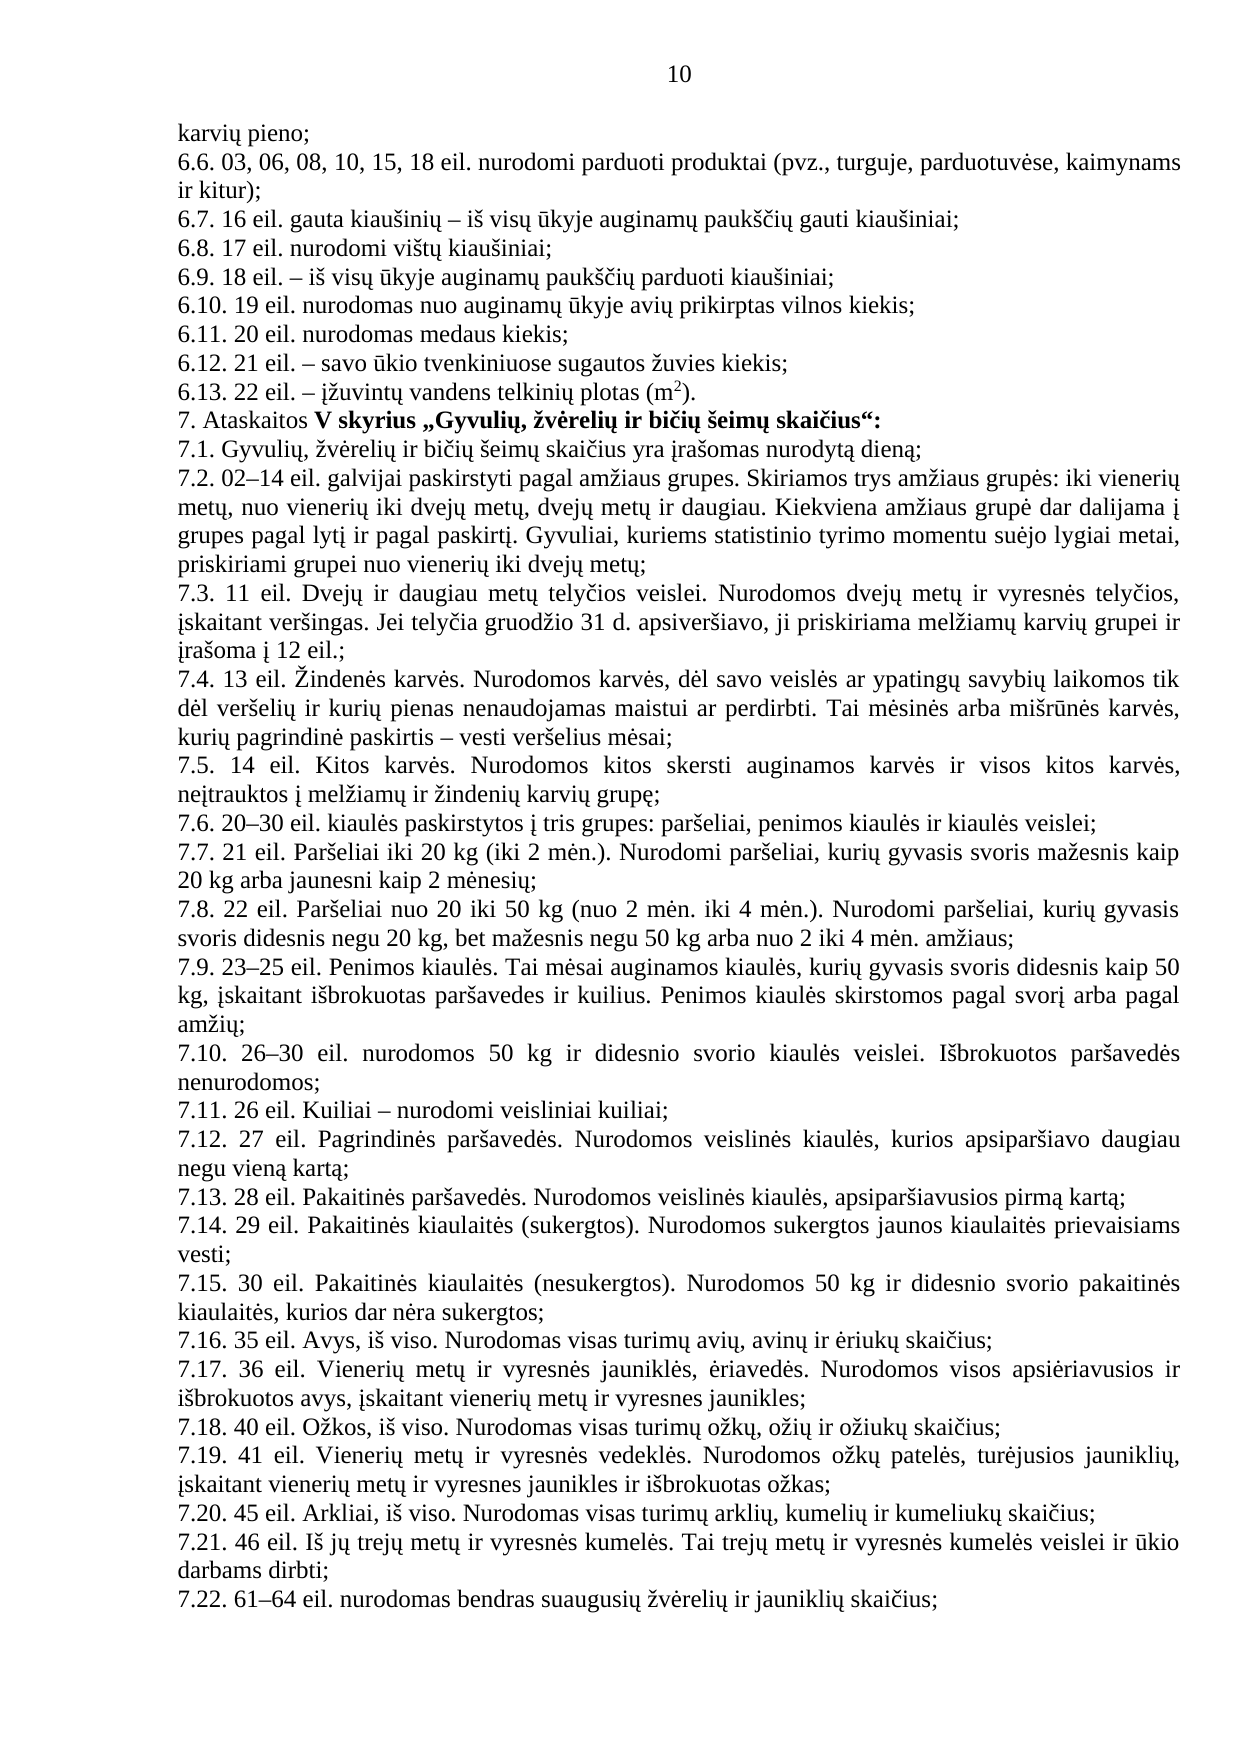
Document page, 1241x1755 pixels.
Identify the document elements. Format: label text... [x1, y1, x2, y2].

text 6.13. 22 eil. – įžuvintų vandens telkinių plotas (m2). [177, 377, 1181, 406]
text 7.14. 29 eil. Pakaitinės kiaulaitės (sukergtos). Nurodomos sukergtos jaunos kiaulaitės prievaisiams vesti; [177, 1211, 1181, 1268]
text 7.18. 40 eil. Ožkos, iš viso. Nurodomas visas turimų ožkų, ožių ir ožiukų skaičius; [177, 1412, 1181, 1441]
text 6.8. 17 eil. nurodomi vištų kiaušiniai; [177, 233, 1181, 262]
text 7. Ataskaitos V skyrius „Gyvulių, žvėrelių ir bičių šeimų skaičius“: [177, 406, 1181, 434]
text 7.9. 23–25 eil. Penimos kiaulės. Tai mėsai auginamos kiaulės, kurių gyvasis svoris didesnis kaip 50 kg, įskaitant išbrokuotas paršavedes ir kuilius. Penimos kiaulės skirstomos pagal svorį arba pagal amžių; [177, 952, 1181, 1038]
text 6.7. 16 eil. gauta kiaušinių – iš visų ūkyje auginamų paukščių gauti kiaušiniai; [177, 204, 1181, 233]
text 7.13. 28 eil. Pakaitinės paršavedės. Nurodomos veislinės kiaulės, apsiparšiavusios pirmą kartą; [177, 1182, 1181, 1211]
text 7.15. 30 eil. Pakaitinės kiaulaitės (nesukergtos). Nurodomos 50 kg ir didesnio svorio pakaitinės kiaulaitės, kurios dar nėra sukergtos; [177, 1268, 1181, 1326]
text 7.16. 35 eil. Avys, iš viso. Nurodomas visas turimų avių, avinų ir ėriukų skaičius; [177, 1326, 1181, 1354]
text 7.22. 61–64 eil. nurodomas bendras suaugusių žvėrelių ir jauniklių skaičius; [177, 1584, 1181, 1613]
text 6.6. 03, 06, 08, 10, 15, 18 eil. nurodomi parduoti produktai (pvz., turguje, parduotuvėse, kaimynams ir kitur); [177, 147, 1181, 204]
text 7.1. Gyvulių, žvėrelių ir bičių šeimų skaičius yra įrašomas nurodytą dieną; [177, 434, 1181, 463]
text 7.12. 27 eil. Pagrindinės paršavedės. Nurodomos veislinės kiaulės, kurios apsiparšiavo daugiau negu vieną kartą; [177, 1124, 1181, 1182]
text 7.5. 14 eil. Kitos karvės. Nurodomos kitos skersti auginamos karvės ir visos kitos karvės, neįtrauktos į melžiamų ir žindenių karvių grupę; [177, 751, 1181, 808]
text karvių pieno; [177, 118, 1181, 147]
text 7.2. 02–14 eil. galvijai paskirstyti pagal amžiaus grupes. Skiriamos trys amžiaus grupės: iki vienerių metų, nuo vienerių iki dvejų metų, dvejų metų ir daugiau. Kiekviena amžiaus grupė dar dalijama į grupes pagal lytį ir pagal paskirtį. Gyvuliai, kuriems statistinio tyrimo momentu suėjo lygiai metai, priskiriami grupei nuo vienerių iki dvejų metų; [177, 463, 1181, 578]
text 7.20. 45 eil. Arkliai, iš viso. Nurodomas visas turimų arklių, kumelių ir kumeliukų skaičius; [177, 1498, 1181, 1527]
text 7.8. 22 eil. Paršeliai nuo 20 iki 50 kg (nuo 2 mėn. iki 4 mėn.). Nurodomi paršeliai, kurių gyvasis svoris didesnis negu 20 kg, bet mažesnis negu 50 kg arba nuo 2 iki 4 mėn. amžiaus; [177, 894, 1181, 952]
text 6.11. 20 eil. nurodomas medaus kiekis; [177, 319, 1181, 348]
text 7.11. 26 eil. Kuiliai – nurodomi veisliniai kuiliai; [177, 1096, 1181, 1124]
text 7.19. 41 eil. Vienerių metų ir vyresnės vedeklės. Nurodomos ožkų patelės, turėjusios jauniklių, įskaitant vienerių metų ir vyresnes jaunikles ir išbrokuotas ožkas; [177, 1441, 1181, 1498]
text 6.10. 19 eil. nurodomas nuo auginamų ūkyje avių prikirptas vilnos kiekis; [177, 291, 1181, 319]
text 6.9. 18 eil. – iš visų ūkyje auginamų paukščių parduoti kiaušiniai; [177, 262, 1181, 291]
text 7.4. 13 eil. Žindenės karvės. Nurodomos karvės, dėl savo veislės ar ypatingų savybių laikomos tik dėl veršelių ir kurių pienas nenaudojamas maistui ar perdirbti. Tai mėsinės arba mišrūnės karvės, kurių pagrindinė paskirtis – vesti veršelius mėsai; [177, 664, 1181, 751]
text 7.6. 20–30 eil. kiaulės paskirstytos į tris grupes: paršeliai, penimos kiaulės ir kiaulės veislei; [177, 808, 1181, 837]
text 7.21. 46 eil. Iš jų trejų metų ir vyresnės kumelės. Tai trejų metų ir vyresnės kumelės veislei ir ūkio darbams dirbti; [177, 1527, 1181, 1584]
text 7.7. 21 eil. Paršeliai iki 20 kg (iki 2 mėn.). Nurodomi paršeliai, kurių gyvasis svoris mažesnis kaip 20 kg arba jaunesni kaip 2 mėnesių; [177, 837, 1181, 894]
text 7.10. 26–30 eil. nurodomos 50 kg ir didesnio svorio kiaulės veislei. Išbrokuotos paršavedės nenurodomos; [177, 1038, 1181, 1096]
text 6.12. 21 eil. – savo ūkio tvenkiniuose sugautos žuvies kiekis; [177, 348, 1181, 377]
text 7.17. 36 eil. Vienerių metų ir vyresnės jauniklės, ėriavedės. Nurodomos visos apsiėriavusios ir išbrokuotos avys, įskaitant vienerių metų ir vyresnes jaunikles; [177, 1354, 1181, 1412]
text 7.3. 11 eil. Dvejų ir daugiau metų telyčios veislei. Nurodomos dvejų metų ir vyresnės telyčios, įskaitant veršingas. Jei telyčia gruodžio 31 d. apsiveršiavo, ji priskiriama melžiamų karvių grupei ir įrašoma į 12 eil.; [177, 578, 1181, 664]
